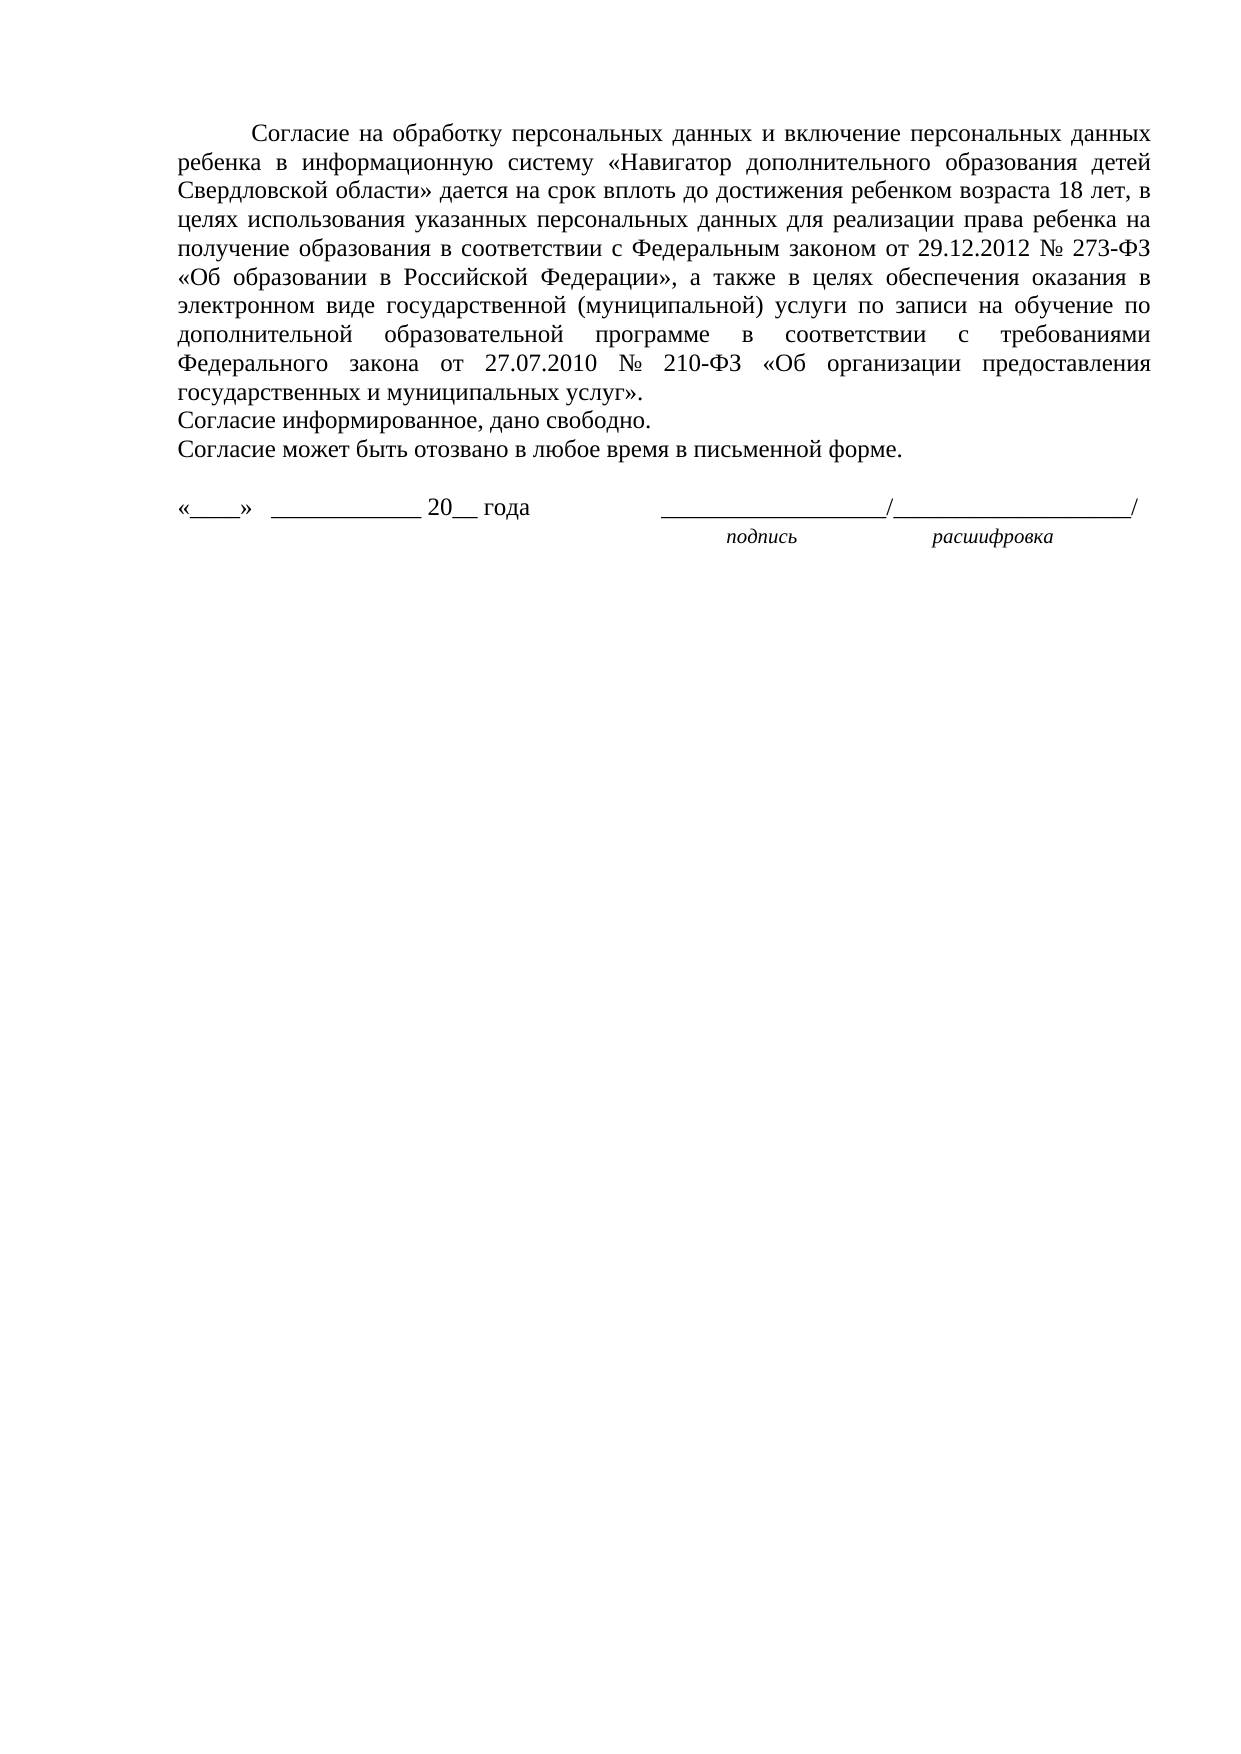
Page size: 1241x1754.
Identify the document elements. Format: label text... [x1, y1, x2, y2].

text «____» ____________ 20__ года __________________/___________________/ [177, 492, 1152, 521]
text подпись расшифровка [177, 521, 1152, 549]
text Согласие на обработку персональных данных и включение персональных данных ребенка в информационную систему «Навигатор дополнительного образования детей Свердловской области» дается на срок вплоть до достижения ребенком возраста 18 лет, в целях использования указанных персональных данных для реализации права ребенка на получение образования в соответствии с Федеральным законом от 29.12.2012 № 273-ФЗ «Об образовании в Российской Федерации», а также в целях обеспечения оказания в электронном виде государственной (муниципальной) услуги по записи на обучение по дополнительной образовательной программе в соответствии с требованиями Федерального закона от 27.07.2010 № 210-ФЗ «Об организации предоставления государственных и муниципальных услуг». [177, 118, 1152, 406]
text Согласие информированное, дано свободно. [177, 406, 1152, 434]
text Согласие может быть отозвано в любое время в письменной форме. [177, 434, 1152, 463]
